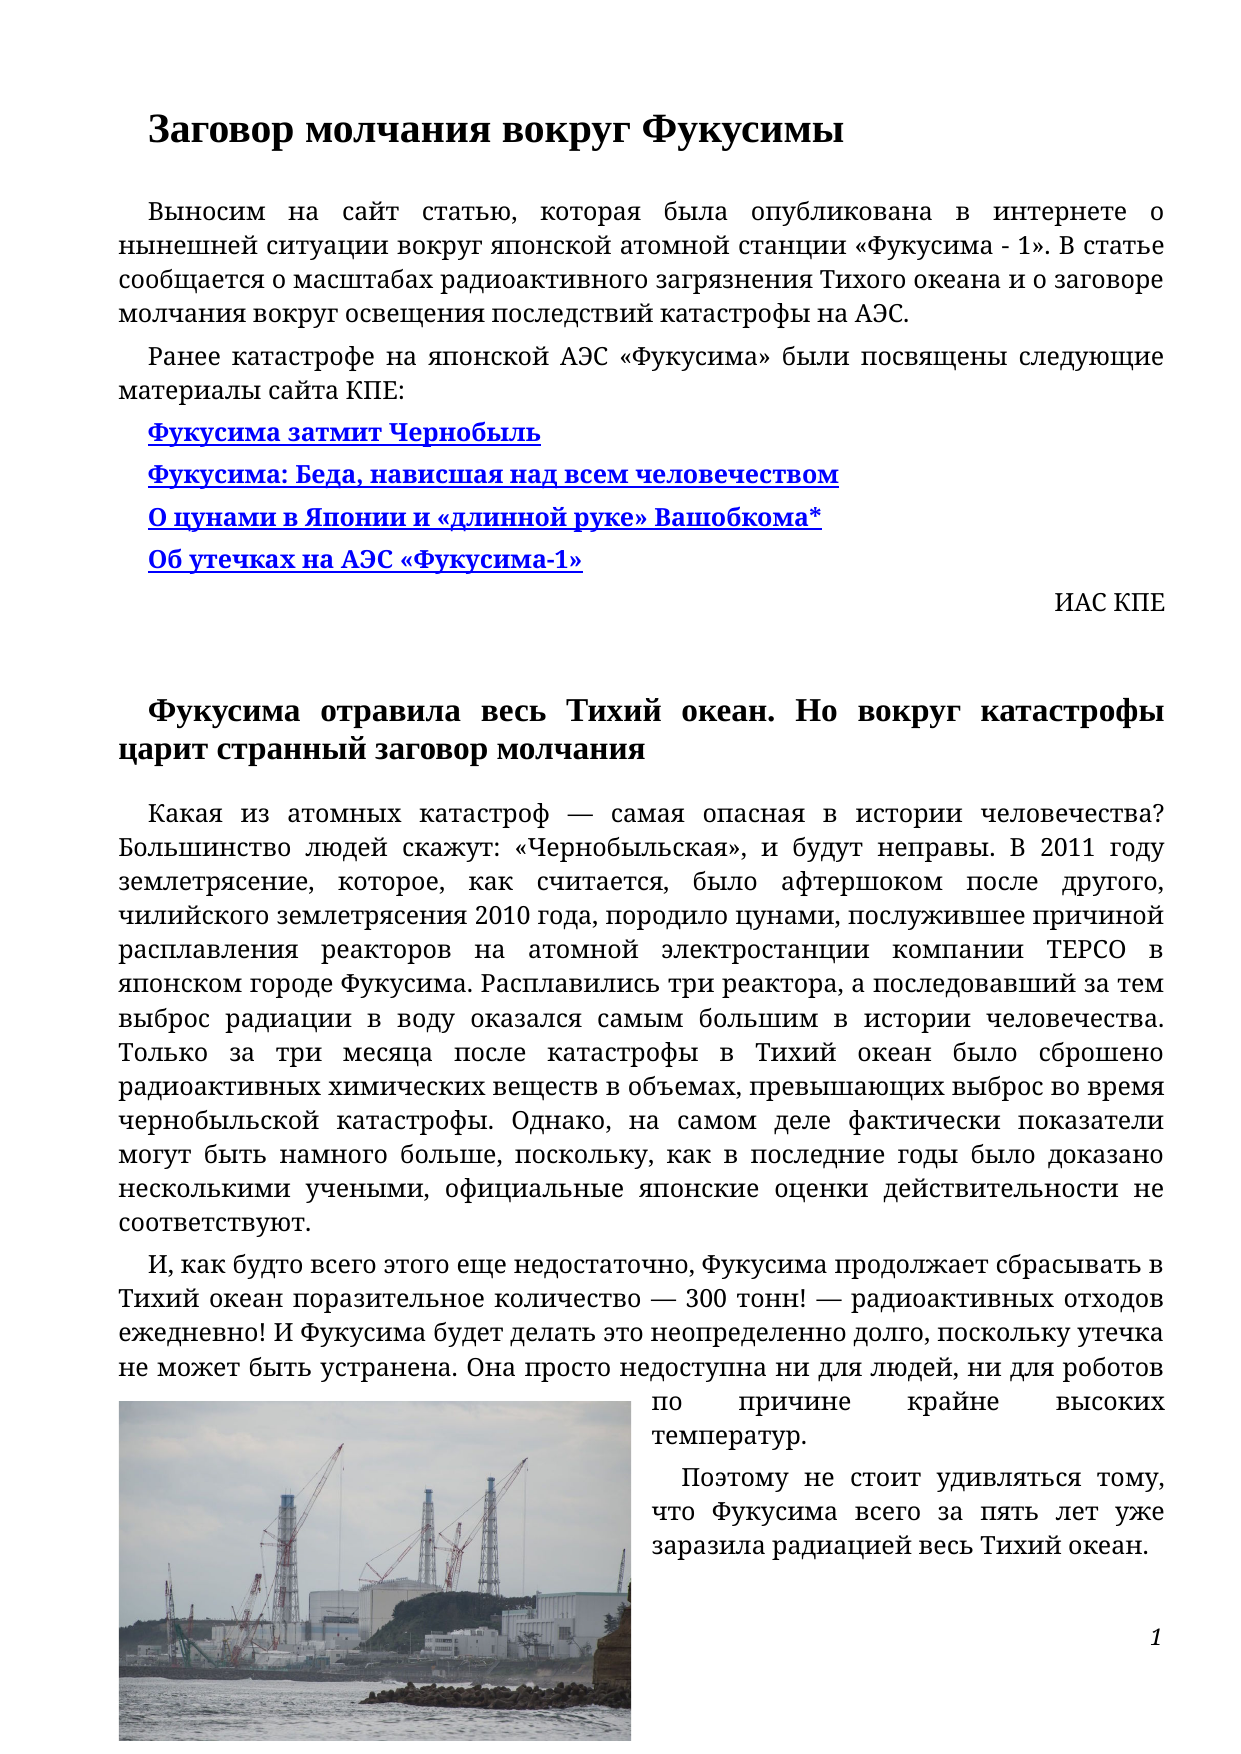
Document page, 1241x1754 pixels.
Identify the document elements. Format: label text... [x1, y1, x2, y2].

subtitle ИАС КПЕ [118, 584, 1165, 618]
subtitle Выносим на сайт статью, которая была опубликована в интернете о нынешней ситуации вокруг японской атомной станции «Фукусима - 1». В статье сообщается о масштабах радиоактивного загрязнения Тихого океана и о заговоре молчания вокруг освещения последствий катастрофы на АЭС. [118, 194, 1165, 330]
picture [118, 1401, 632, 1741]
subtitle О цунами в Японии и «длинной руке» Вашобкома* [118, 499, 1165, 534]
subtitle Фукусима: Беда, нависшая над всем человечеством [118, 457, 1165, 491]
subtitle Ранее катастрофе на японской АЭС «Фукусима» были посвящены следующие материалы сайта КПЕ: [118, 338, 1165, 406]
text И, как будто всего этого еще недостаточно, Фукусима продолжает сбрасывать в Тихий океан поразительное количество — 300 тонн! — радиоактивных отходов ежедневно! И Фукусима будет делать это неопределенно долго, поскольку утечка не может быть устранена. Она просто недоступна ни для людей, ни для роботов по причине крайне высоких температур. [117, 1247, 1165, 1742]
subtitle Об утечках на АЭС «Фукусима-1» [118, 542, 1165, 576]
subtitle Фукусима отравила весь Тихий океан. Но вокруг катастрофы царит странный заговор молчания [118, 690, 1165, 767]
subtitle Заговор молчания вокруг Фукусимы [118, 103, 1165, 151]
text Какая из атомных катастроф — самая опасная в истории человечества? Большинство людей скажут: «Чернобыльская», и будут неправы. В 2011 году землетрясение, которое, как считается, было афтершоком после другого, чилийского землетрясения 2010 года, породило цунами, послужившее причиной расплавления реакторов на атомной электростанции компании TEPCO в японском городе Фукусима. Расплавились три реактора, а последовавший за тем выброс радиации в воду оказался самым большим в истории человечества. Только за три месяца после катастрофы в Тихий океан было сброшено радиоактивных химических веществ в объемах, превышающих выброс во время чернобыльской катастрофы. Однако, на самом деле фактически показатели могут быть намного больше, поскольку, как в последние годы было доказано несколькими учеными, официальные японские оценки действительности не соответствуют. [118, 796, 1165, 1239]
subtitle Фукусима затмит Чернобыль [118, 415, 1165, 449]
text Поэтому не стоит удивляться тому, что Фукусима всего за пять лет уже заразила радиацией весь Тихий океан. [633, 1460, 1165, 1562]
